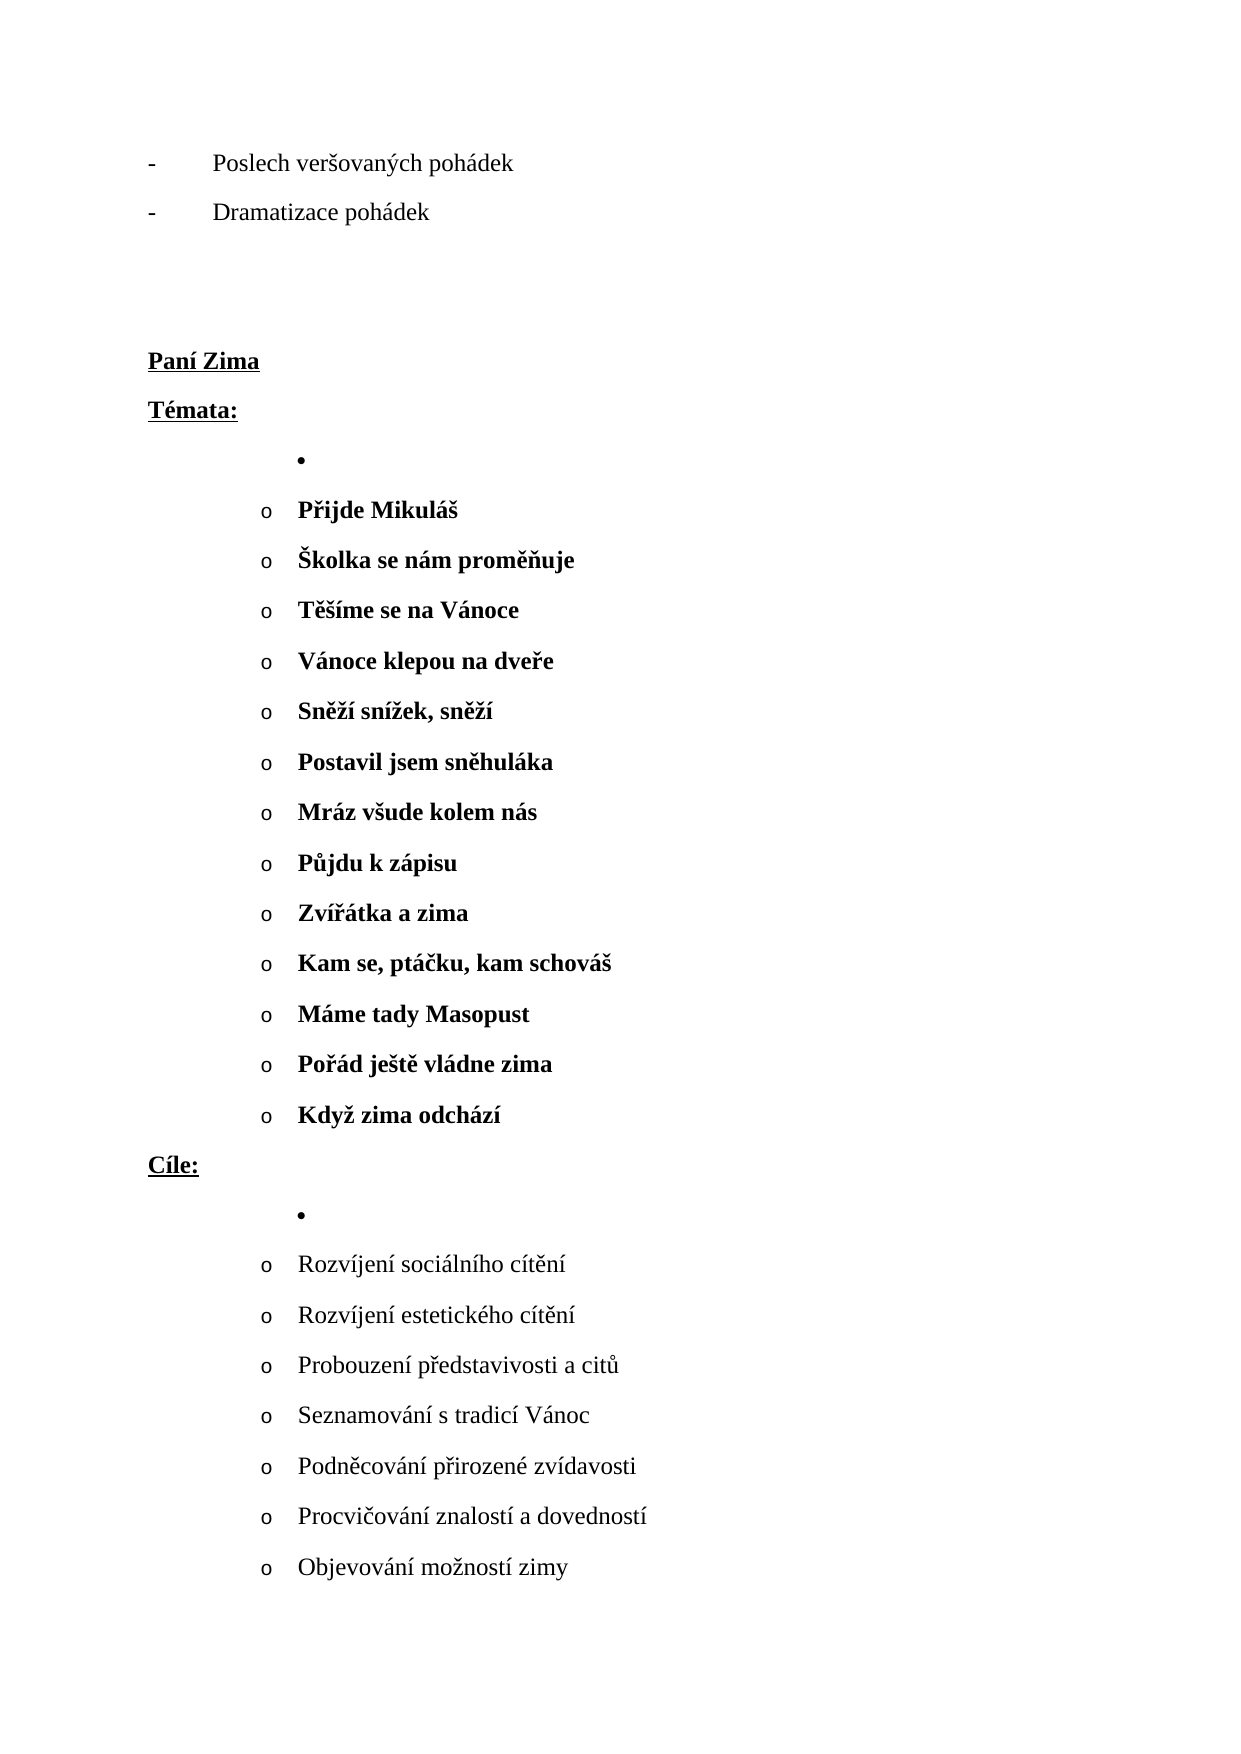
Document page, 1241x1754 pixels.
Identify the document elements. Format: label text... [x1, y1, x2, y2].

list Seznamování s tradicí Vánoc [260, 1401, 1093, 1430]
list Rozvíjení estetického cítění [260, 1300, 1093, 1329]
text Cíle: [148, 1150, 1093, 1179]
list Když zima odchází [260, 1100, 1093, 1129]
list Přijde Mikuláš [260, 495, 1093, 524]
text Paní Zima [148, 346, 1093, 375]
list Zvířátka a zima [260, 898, 1093, 928]
list Těšíme se na Vánoce [260, 596, 1093, 625]
text - Poslech veršovaných pohádek [148, 148, 1093, 176]
list Sněží snížek, sněží [260, 696, 1093, 726]
text Témata: [148, 396, 1093, 424]
list Mráz všude kolem nás [260, 797, 1093, 827]
list Kam se, ptáčku, kam schováš [260, 948, 1093, 978]
list Postavil jsem sněhuláka [260, 747, 1093, 776]
list Podněcování přirozené zvídavosti [260, 1451, 1093, 1481]
list Vánoce klepou na dveře [260, 646, 1093, 676]
list Půjdu k zápisu [260, 848, 1093, 877]
list Školka se nám proměňuje [260, 545, 1093, 575]
list Rozvíjení sociálního cítění [260, 1249, 1093, 1279]
list Objevování možností zimy [260, 1552, 1093, 1581]
list Procvičování znalostí a dovedností [260, 1501, 1093, 1531]
list Probouzení představivosti a citů [260, 1350, 1093, 1380]
list Pořád ještě vládne zima [260, 1049, 1093, 1079]
list Máme tady Masopust [260, 999, 1093, 1028]
text - Dramatizace pohádek [148, 197, 1093, 226]
